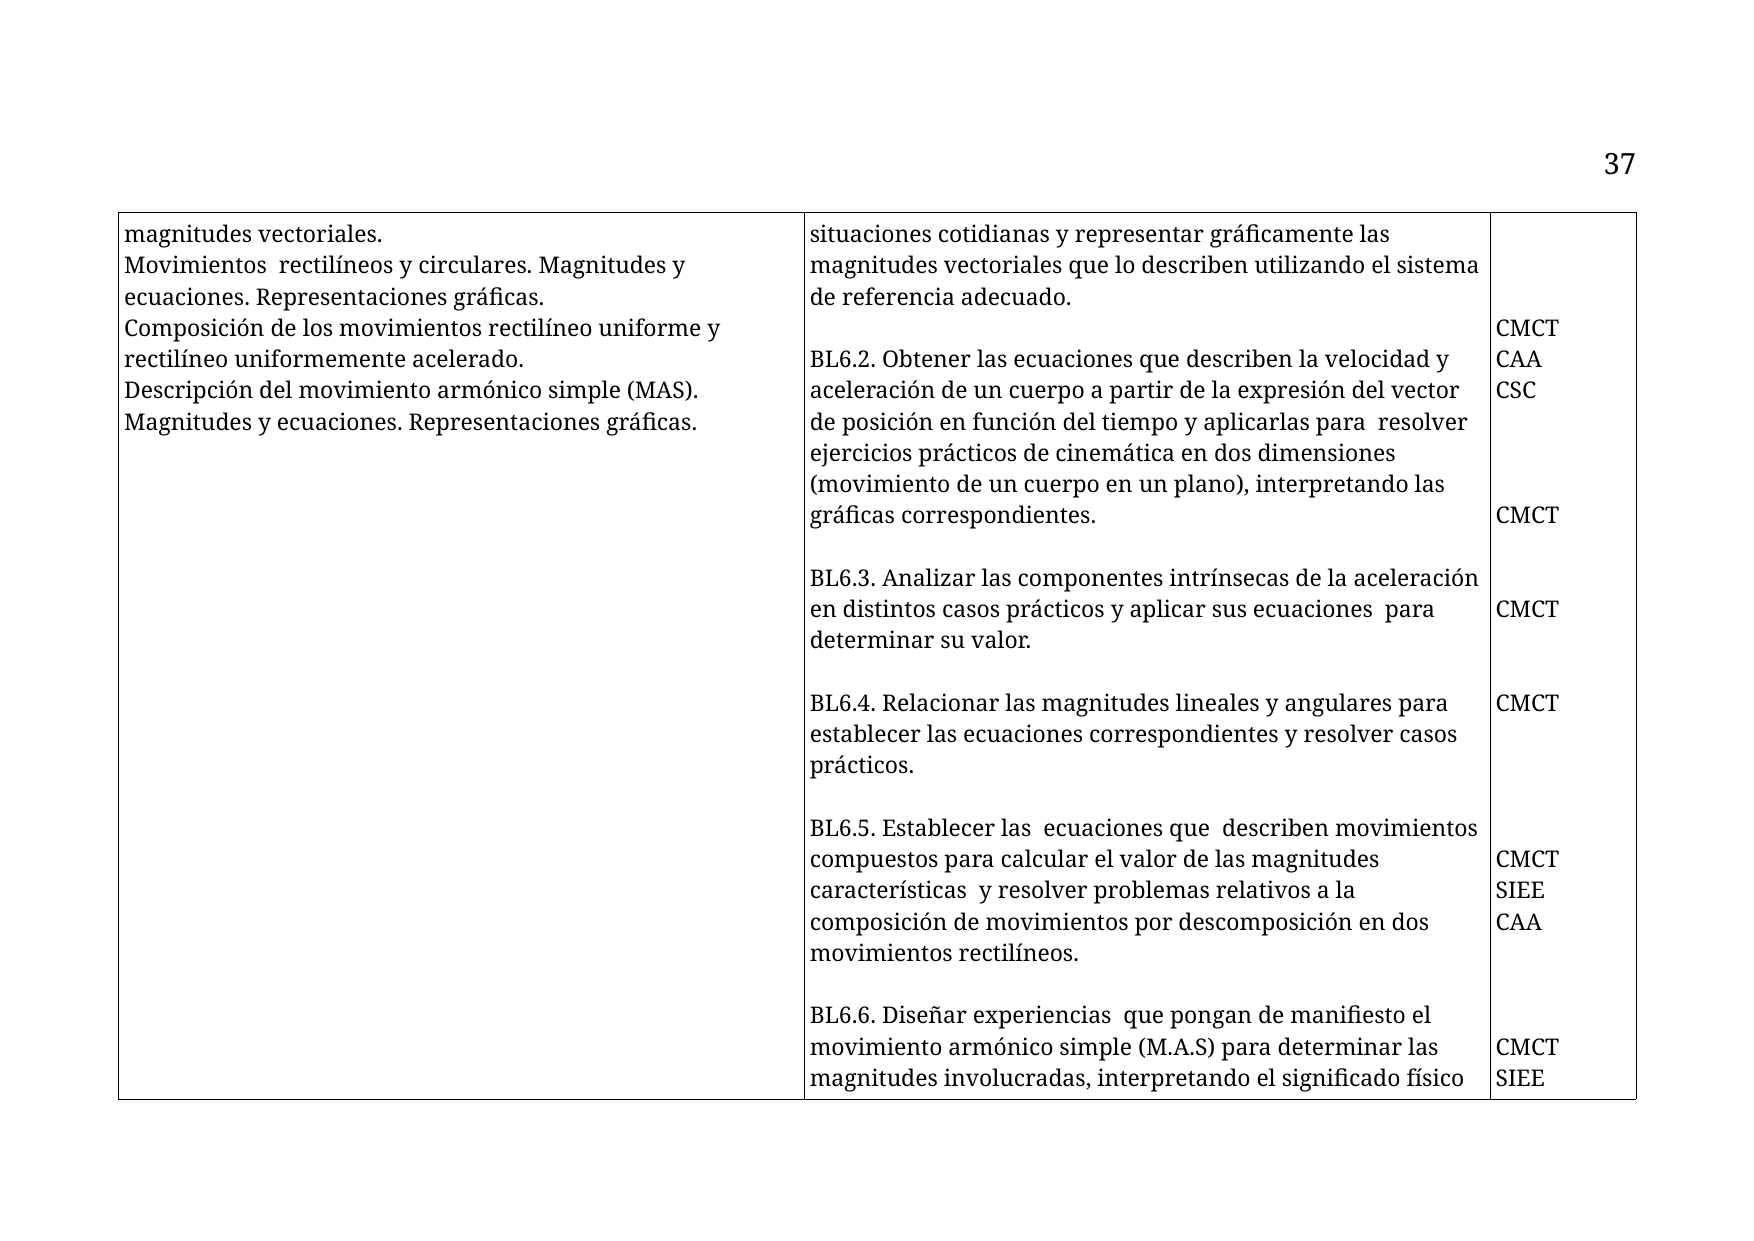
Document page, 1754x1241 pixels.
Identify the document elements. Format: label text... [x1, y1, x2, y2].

table_cell CMCT CAA CSC CMCT CMCT CMCT CMCT SIEE CAA CMCT SIEE [1491, 213, 1636, 1099]
table_cell magnitudes vectoriales. Movimientos rectilíneos y circulares. Magnitudes y ecuaciones. Representaciones gráficas. Composición de los movimientos rectilíneo uniforme y rectilíneo uniformemente acelerado. Descripción del movimiento armónico simple (MAS). Magnitudes y ecuaciones. Representaciones gráficas. [119, 213, 804, 1099]
table_cell situaciones cotidianas y representar gráficamente las magnitudes vectoriales que lo describen utilizando el sistema de referencia adecuado. BL6.2. Obtener las ecuaciones que describen la velocidad y aceleración de un cuerpo a partir de la expresión del vector de posición en función del tiempo y aplicarlas para resolver ejercicios prácticos de cinemática en dos dimensiones (movimiento de un cuerpo en un plano), interpretando las gráficas correspondientes. BL6.3. Analizar las componentes intrínsecas de la aceleración en distintos casos prácticos y aplicar sus ecuaciones para determinar su valor. BL6.4. Relacionar las magnitudes lineales y angulares para establecer las ecuaciones correspondientes y resolver casos prácticos. BL6.5. Establecer las ecuaciones que describen movimientos compuestos para calcular el valor de las magnitudes características y resolver problemas relativos a la composición de movimientos por descomposición en dos movimientos rectilíneos. BL6.6. Diseñar experiencias que pongan de manifiesto el movimiento armónico simple (M.A.S) para determinar las magnitudes involucradas, interpretando el significado físico [805, 213, 1490, 1099]
